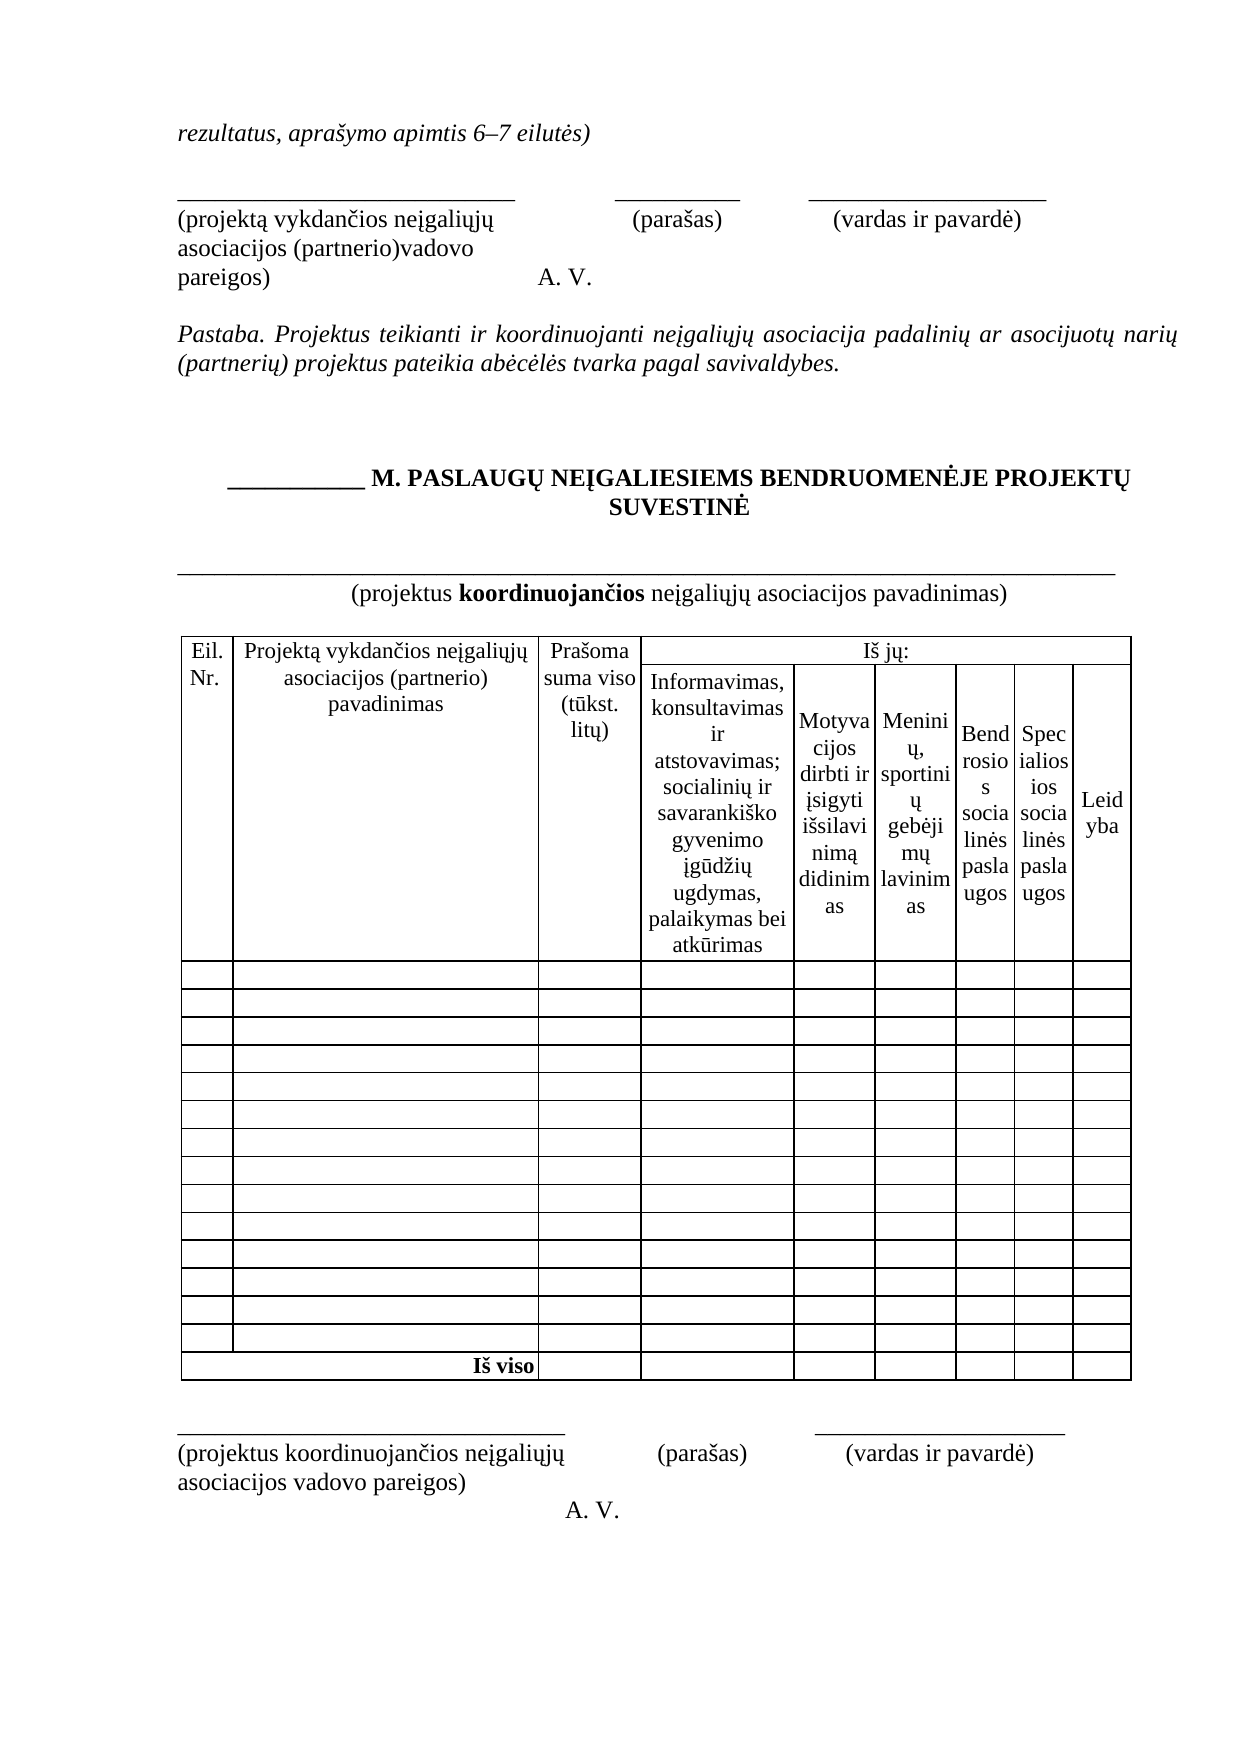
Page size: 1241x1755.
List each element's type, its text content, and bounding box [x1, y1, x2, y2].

table_cell [957, 1157, 1014, 1183]
table_cell [234, 1241, 538, 1267]
table_cell [957, 1325, 1014, 1351]
table_cell [876, 1297, 955, 1323]
table_cell [539, 1185, 640, 1211]
table_cell [234, 1073, 538, 1100]
table_cell [1015, 990, 1072, 1016]
table_cell Leidyba [1074, 665, 1130, 960]
text pareigos) A. V. [177, 262, 1181, 291]
table_cell [1015, 1073, 1072, 1100]
table_cell [957, 1353, 1014, 1379]
table_cell [957, 1101, 1014, 1128]
table_cell [795, 1269, 874, 1295]
table_cell [957, 1018, 1014, 1044]
table_cell [234, 1269, 538, 1295]
table_cell [1015, 1297, 1072, 1323]
table_cell Motyvacijos dirbti ir įsigyti išsilavinimą didinimas [795, 665, 874, 960]
table_cell [1074, 962, 1130, 988]
table_cell [1015, 1325, 1072, 1351]
text (projektą vykdančios neįgaliųjų (parašas) (vardas ir pavardė) [177, 204, 1181, 233]
table_cell [957, 1297, 1014, 1323]
text Pastaba. Projektus teikianti ir koordinuojanti neįgaliųjų asociacija padalinių ar asocijuotų narių (partnerių) projektus pateikia abėcėlės tvarka pagal savivaldybes. [177, 319, 1181, 377]
table_cell [539, 1101, 640, 1128]
table_cell [876, 1101, 955, 1128]
table_cell [182, 1213, 232, 1239]
table_cell [1074, 1185, 1130, 1211]
table_cell [795, 1241, 874, 1267]
table_cell [1074, 1101, 1130, 1128]
table_cell [957, 1269, 1014, 1295]
table_cell [1015, 1046, 1072, 1072]
table_cell [642, 1297, 793, 1323]
table_cell [182, 1129, 232, 1156]
table_cell [1074, 1157, 1130, 1183]
table_cell [539, 1213, 640, 1239]
table_cell [539, 1269, 640, 1295]
text asociacijos (partnerio)vadovo [177, 233, 1181, 262]
table_cell [1015, 962, 1072, 988]
table_cell [1074, 1213, 1130, 1239]
table_header Prašoma suma viso (tūkst. litų) [539, 637, 640, 960]
table_cell [1015, 1185, 1072, 1211]
table_cell [957, 1213, 1014, 1239]
table_cell [234, 1129, 538, 1156]
table_cell Specialiosios socialinės paslaugos [1015, 665, 1072, 960]
table_cell [539, 1157, 640, 1183]
table_cell [795, 1046, 874, 1072]
table_cell [539, 1325, 640, 1351]
text (projektus koordinuojančios neįgaliųjų asociacijos pavadinimas) [177, 578, 1181, 607]
table_cell [182, 1073, 232, 1100]
table_cell [182, 1241, 232, 1267]
table_cell [1015, 1129, 1072, 1156]
table_cell [642, 1213, 793, 1239]
table_cell [1074, 990, 1130, 1016]
table_cell [182, 1157, 232, 1183]
table_cell [642, 1241, 793, 1267]
table_cell [1074, 1297, 1130, 1323]
table_cell [234, 1046, 538, 1072]
text ___________________________ __________ ___________________ [177, 176, 1181, 204]
table_cell [957, 1046, 1014, 1072]
table_cell [539, 1353, 640, 1379]
table_cell [539, 1018, 640, 1044]
table_cell [539, 1046, 640, 1072]
table_cell [642, 1129, 793, 1156]
table_cell [957, 1073, 1014, 1100]
table_cell [182, 1101, 232, 1128]
table_cell [876, 1129, 955, 1156]
table_cell [876, 1157, 955, 1183]
table_cell [642, 1046, 793, 1072]
table_cell [876, 1018, 955, 1044]
table_cell [876, 1353, 955, 1379]
table_cell [1015, 1241, 1072, 1267]
table_header Projektą vykdančios neįgaliųjų asociacijos (partnerio) pavadinimas [234, 637, 538, 960]
table_cell [539, 962, 640, 988]
table_cell [642, 1018, 793, 1044]
table_cell [539, 1129, 640, 1156]
text _ [177, 549, 1181, 578]
table_cell [234, 1018, 538, 1044]
table_cell [1015, 1157, 1072, 1183]
table_cell [957, 1241, 1014, 1267]
table_cell [539, 1073, 640, 1100]
table_cell Meninių, sportinių gebėjimų lavinimas [876, 665, 955, 960]
table_cell [876, 1073, 955, 1100]
table_cell [795, 1213, 874, 1239]
table_cell [957, 990, 1014, 1016]
table_cell [182, 1046, 232, 1072]
table_cell [234, 1185, 538, 1211]
table_cell [1015, 1353, 1072, 1379]
table_cell [182, 1185, 232, 1211]
table_header Iš jų: [642, 637, 1130, 663]
table_cell [795, 1018, 874, 1044]
table_cell [182, 1269, 232, 1295]
table_cell [1074, 1046, 1130, 1072]
table_cell [234, 1157, 538, 1183]
table_cell [642, 990, 793, 1016]
table_cell [642, 1269, 793, 1295]
table_cell [234, 990, 538, 1016]
text (projektus koordinuojančios neįgaliųjų (parašas) (vardas ir pavardė) [177, 1438, 1181, 1467]
text _______________________________ ____________________ [177, 1409, 1181, 1438]
table_cell [795, 1297, 874, 1323]
table_cell [795, 1157, 874, 1183]
text A. V. [565, 1496, 1181, 1524]
table_cell [957, 962, 1014, 988]
table_cell Iš viso [182, 1353, 538, 1379]
table_cell [876, 990, 955, 1016]
table_cell [539, 1241, 640, 1267]
table_cell [795, 1129, 874, 1156]
table_cell [957, 1129, 1014, 1156]
table_cell [182, 1018, 232, 1044]
text asociacijos vadovo pareigos) [177, 1467, 1181, 1496]
table_cell [1074, 1269, 1130, 1295]
table_cell [539, 990, 640, 1016]
table_cell [1015, 1101, 1072, 1128]
table_cell [642, 1157, 793, 1183]
table_cell [234, 1297, 538, 1323]
table_cell [876, 1269, 955, 1295]
table_cell [234, 1213, 538, 1239]
table_cell [182, 1325, 232, 1351]
table_cell [234, 1101, 538, 1128]
table_cell [234, 962, 538, 988]
table_cell [876, 1046, 955, 1072]
text ___________ M. PASLAUGŲ NEĮGALIESIEMS BENDRUOMENĖJE PROJEKTŲ SUVESTINĖ [177, 463, 1181, 521]
table_cell [795, 1185, 874, 1211]
table_cell [876, 1325, 955, 1351]
table_cell [795, 990, 874, 1016]
table_cell Informavimas, konsultavimas ir atstovavimas; socialinių ir savarankiško gyvenimo įgūdžių ugdymas, palaikymas bei atkūrimas [642, 665, 793, 960]
table_cell [1074, 1353, 1130, 1379]
table_cell [182, 990, 232, 1016]
table_cell [795, 1073, 874, 1100]
table_cell [957, 1185, 1014, 1211]
table_cell [642, 1353, 793, 1379]
table_cell [1074, 1073, 1130, 1100]
table_cell [234, 1325, 538, 1351]
table_cell [795, 1325, 874, 1351]
table_cell [876, 962, 955, 988]
table_cell [1074, 1325, 1130, 1351]
table_cell [1074, 1241, 1130, 1267]
table_cell [1015, 1018, 1072, 1044]
table_cell [1015, 1213, 1072, 1239]
table_cell [642, 962, 793, 988]
table_cell Bendrosios socialinės paslaugos [957, 665, 1014, 960]
table_cell [1074, 1018, 1130, 1044]
table_cell [642, 1185, 793, 1211]
table_cell [642, 1325, 793, 1351]
table_cell [795, 1353, 874, 1379]
table_cell [876, 1241, 955, 1267]
table_cell [182, 962, 232, 988]
table_cell [642, 1101, 793, 1128]
table_cell [795, 962, 874, 988]
table_cell [795, 1101, 874, 1128]
table_cell [182, 1297, 232, 1323]
table_cell [876, 1185, 955, 1211]
table_cell [876, 1213, 955, 1239]
table_cell [1074, 1129, 1130, 1156]
text rezultatus, aprašymo apimtis 6–7 eilutės) [177, 118, 1181, 147]
table_cell [1015, 1269, 1072, 1295]
table_cell [539, 1297, 640, 1323]
table_cell [642, 1073, 793, 1100]
table_header Eil. Nr. [182, 637, 232, 960]
